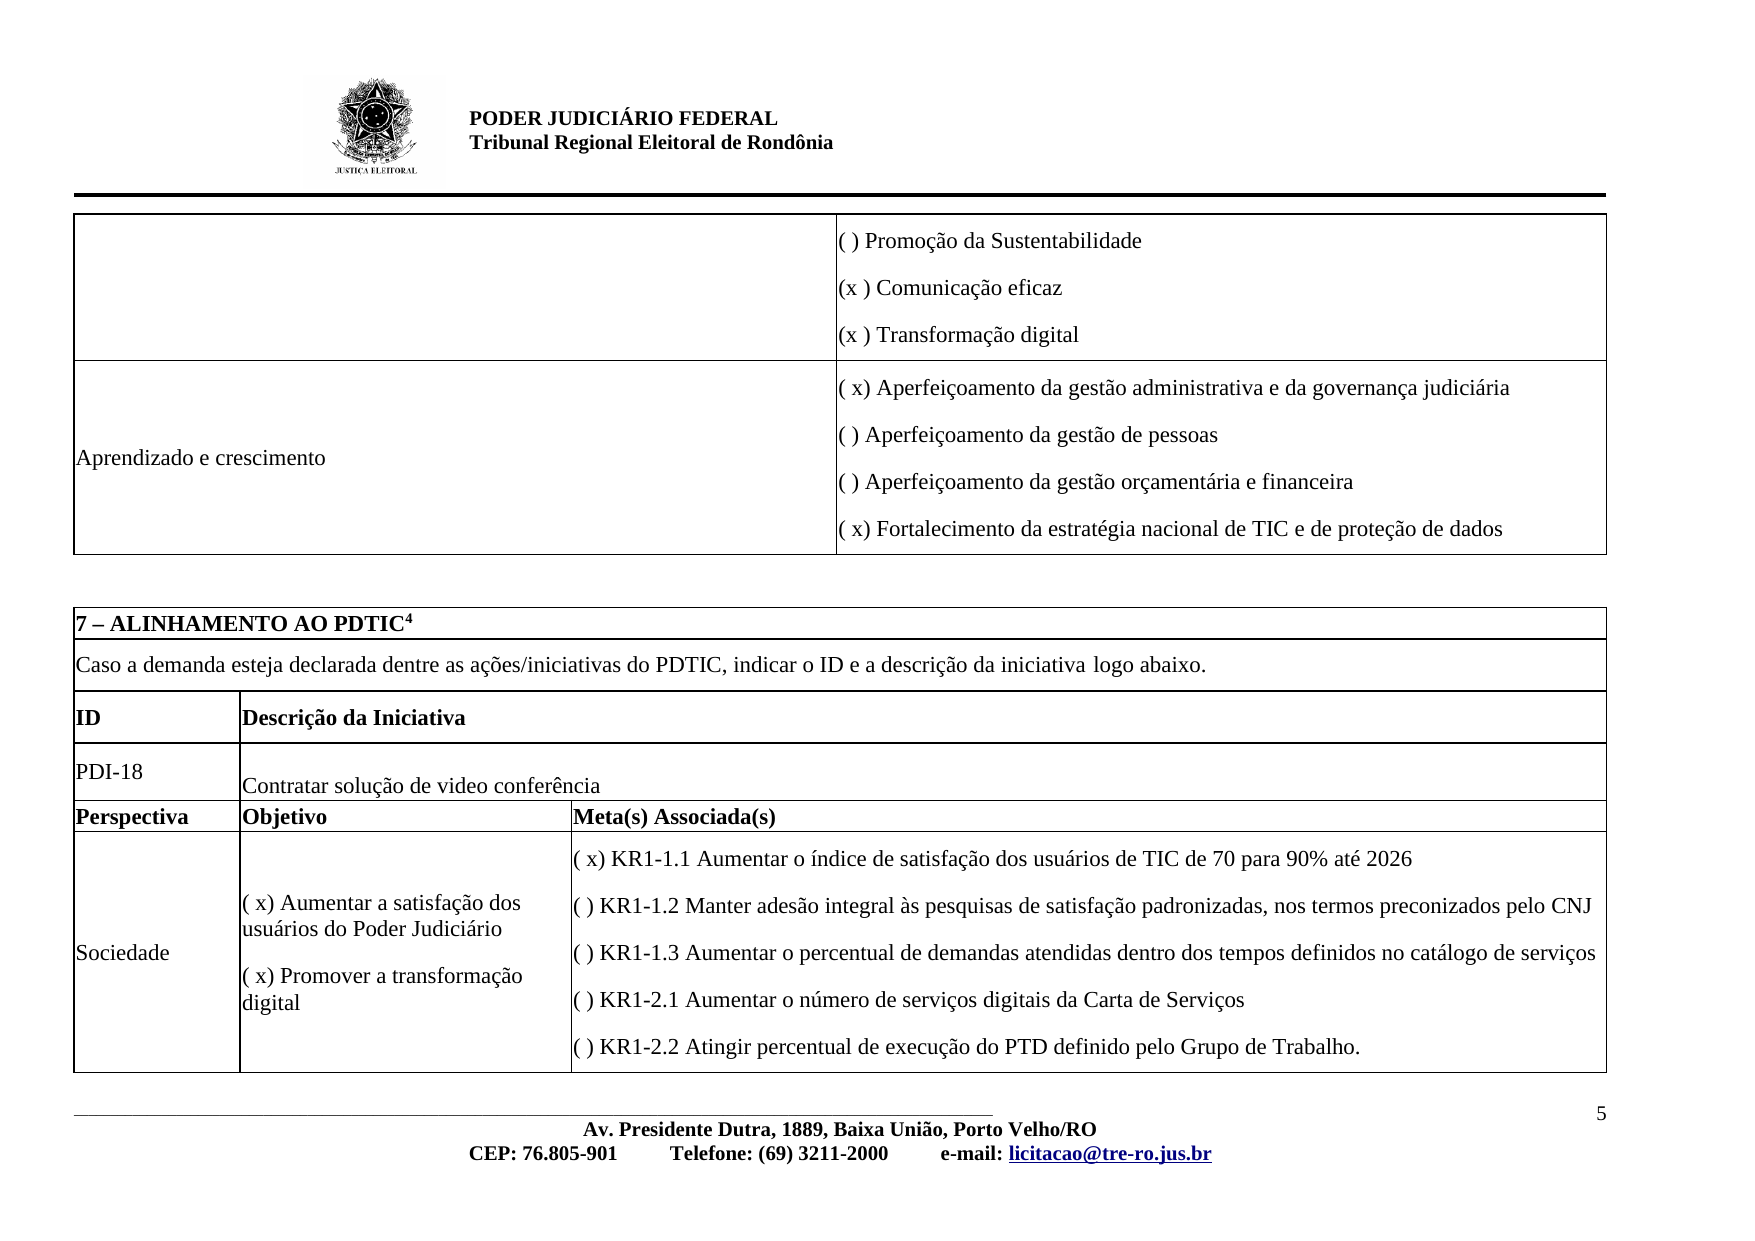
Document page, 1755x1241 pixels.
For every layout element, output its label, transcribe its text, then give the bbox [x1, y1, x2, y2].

table_cell ( x) Aumentar a satisfação dos usuários do Poder Judiciário ( x) Promover a transformação digital [241, 832, 571, 1072]
table_cell Descrição da Iniciativa [241, 692, 1606, 742]
table_cell Contratar solução de video conferência [241, 744, 1606, 799]
table_header 7 – ALINHAMENTO AO PDTIC4 [75, 608, 1606, 638]
table_cell Meta(s) Associada(s) [572, 801, 1606, 831]
table_cell ID [75, 692, 239, 742]
table_cell ( x) Aperfeiçoamento da gestão administrativa e da governança judiciária ( ) Aperfeiçoamento da gestão de pessoas ( ) Aperfeiçoamento da gestão orçamentária e financeira ( x) Fortalecimento da estratégia nacional de TIC e de proteção de dados [837, 361, 1606, 553]
table_cell ( ) Promoção da Sustentabilidade (x ) Comunicação eficaz (x ) Transformação digital [837, 215, 1606, 360]
table_cell Perspectiva [75, 801, 239, 831]
table_cell [75, 215, 836, 360]
table_cell PDI-18 [75, 744, 239, 799]
table_cell Objetivo [241, 801, 571, 831]
table_cell Aprendizado e crescimento [75, 361, 836, 553]
table_cell Sociedade [75, 832, 239, 1072]
table_cell ( x) KR1-1.1 Aumentar o índice de satisfação dos usuários de TIC de 70 para 90% até 2026 ( ) KR1-1.2 Manter adesão integral às pesquisas de satisfação padronizadas, nos termos preconizados pelo CNJ ( ) KR1-1.3 Aumentar o percentual de demandas atendidas dentro dos tempos definidos no catálogo de serviços ( ) KR1-2.1 Aumentar o número de serviços digitais da Carta de Serviços ( ) KR1-2.2 Atingir percentual de execução do PTD definido pelo Grupo de Trabalho. [572, 832, 1606, 1072]
table_cell Caso a demanda esteja declarada dentre as ações/iniciativas do PDTIC, indicar o ID e a descrição da iniciativa logo abaixo. [75, 640, 1606, 690]
